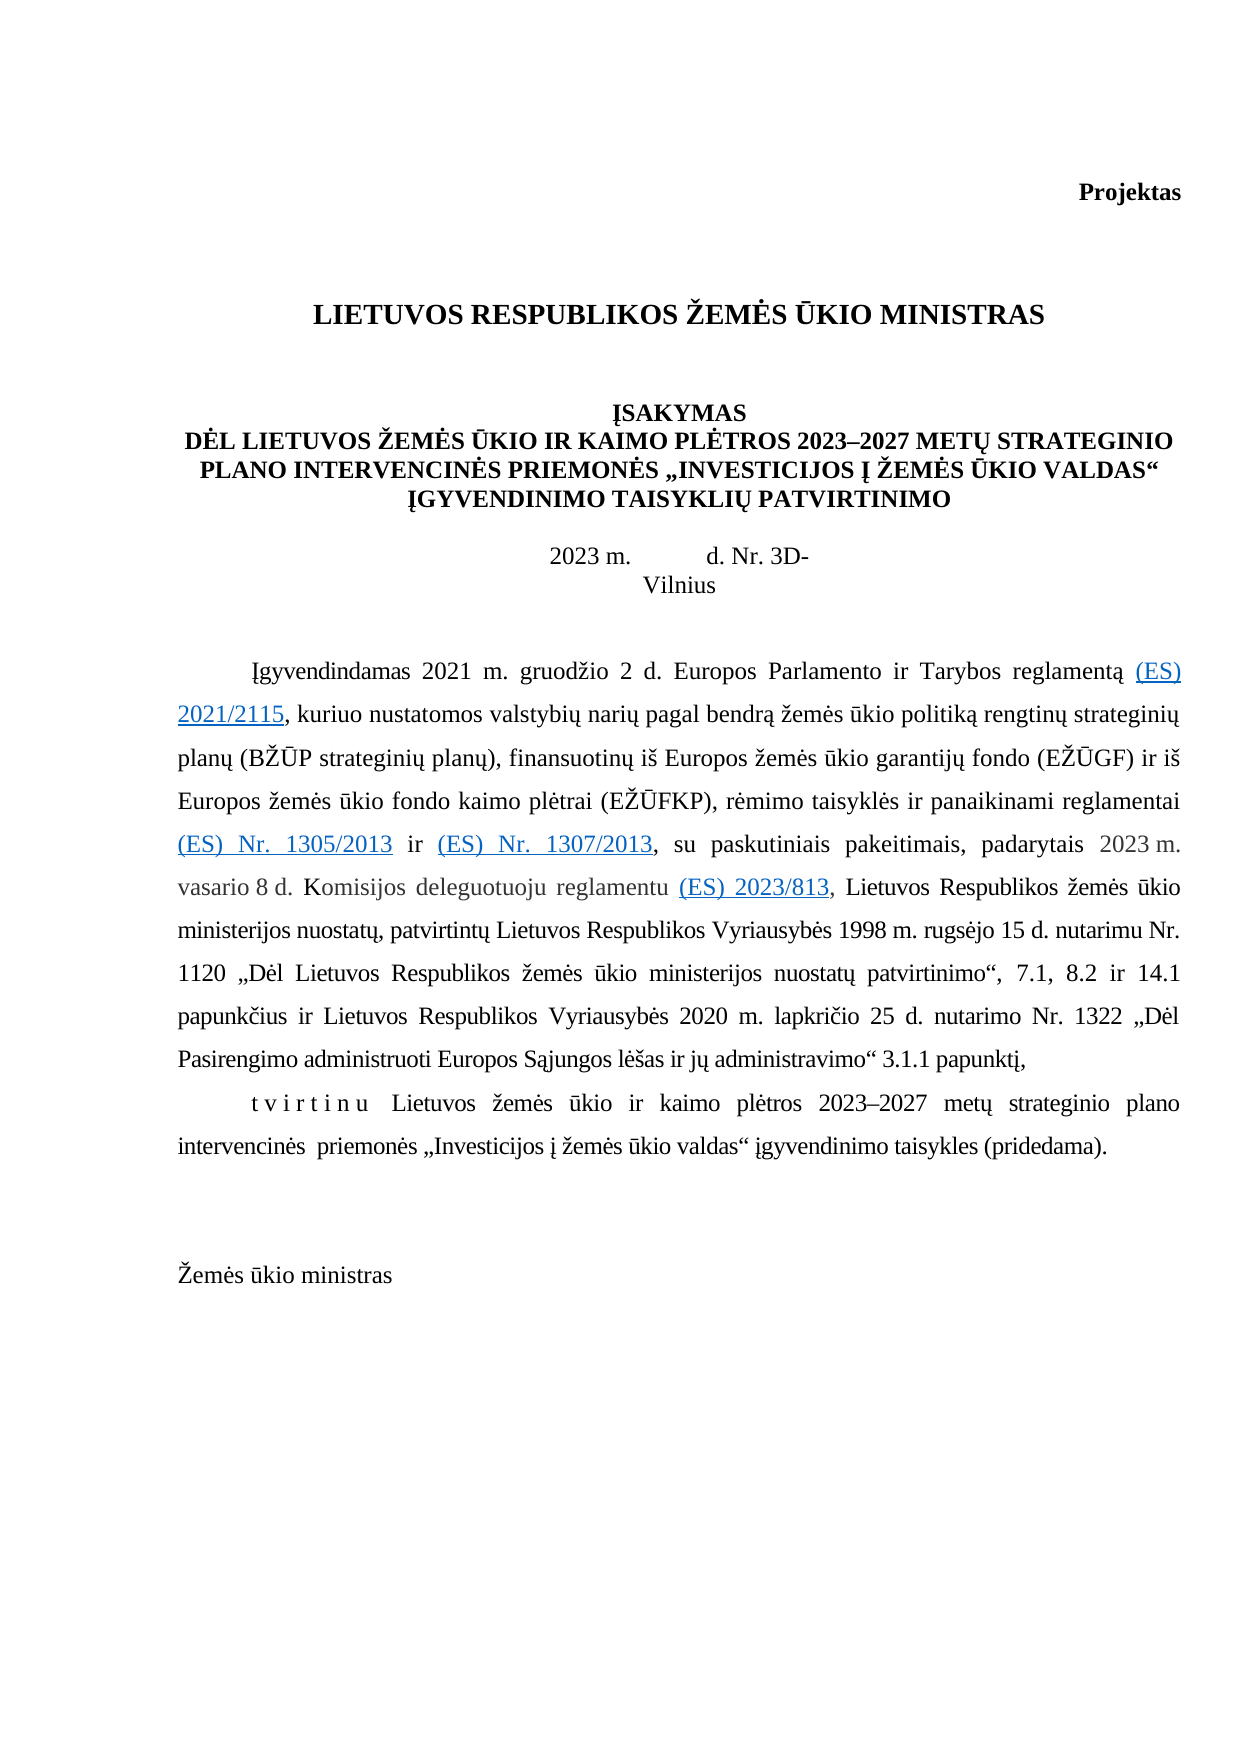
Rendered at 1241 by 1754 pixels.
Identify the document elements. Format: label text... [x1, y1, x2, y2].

text Vilnius [177, 570, 1181, 599]
text Žemės ūkio ministras [177, 1260, 1181, 1289]
text LIETUVOS RESPUBLIKOS ŽEMĖS ŪKIO MINISTRAS [177, 297, 1181, 331]
text 2023 m. d. Nr. 3D- [177, 541, 1181, 570]
text Įgyvendindamas 2021 m. gruodžio 2 d. Europos Parlamento ir Tarybos reglamentą (ES) 2021/2115, kuriuo nustatomos valstybių narių pagal bendrą žemės ūkio politiką rengtinų strateginių planų (BŽŪP strateginių planų), finansuotinų iš Europos žemės ūkio garantijų fondo (EŽŪGF) ir iš Europos žemės ūkio fondo kaimo plėtrai (EŽŪFKP), rėmimo taisyklės ir panaikinami reglamentai (ES) Nr. 1305/2013 ir (ES) Nr. 1307/2013, su paskutiniais pakeitimais, padarytais 2023 m. vasario 8 d. Komisijos deleguotuoju reglamentu (ES) 2023/813, Lietuvos Respublikos žemės ūkio ministerijos nuostatų, patvirtintų Lietuvos Respublikos Vyriausybės 1998 m. rugsėjo 15 d. nutarimu Nr. 1120 „Dėl Lietuvos Respublikos žemės ūkio ministerijos nuostatų patvirtinimo“, 7.1, 8.2 ir 14.1 papunkčius ir Lietuvos Respublikos Vyriausybės 2020 m. lapkričio 25 d. nutarimo Nr. 1322 „Dėl Pasirengimo administruoti Europos Sąjungos lėšas ir jų administravimo“ 3.1.1 papunktį, [177, 656, 1181, 1073]
text ĮSAKYMAS [177, 398, 1181, 426]
text DĖL LIETUVOS ŽEMĖS ŪKIO IR KAIMO PLĖTROS 2023–2027 METŲ STRATEGINIO PLANO INTERVENCINĖS PRIEMONĖS „Investicijos į žemės ūkio vALDAS“ ĮGYVENDINIMO TAISYKLIŲ PATVIRTINIMO [177, 426, 1181, 513]
text Projektas [177, 177, 1181, 206]
text tvirtinu Lietuvos žemės ūkio ir kaimo plėtros 2023–2027 metų strateginio plano intervencinės priemonės „Investicijos į žemės ūkio valdas“ įgyvendinimo taisykles (pridedama). [177, 1088, 1181, 1159]
